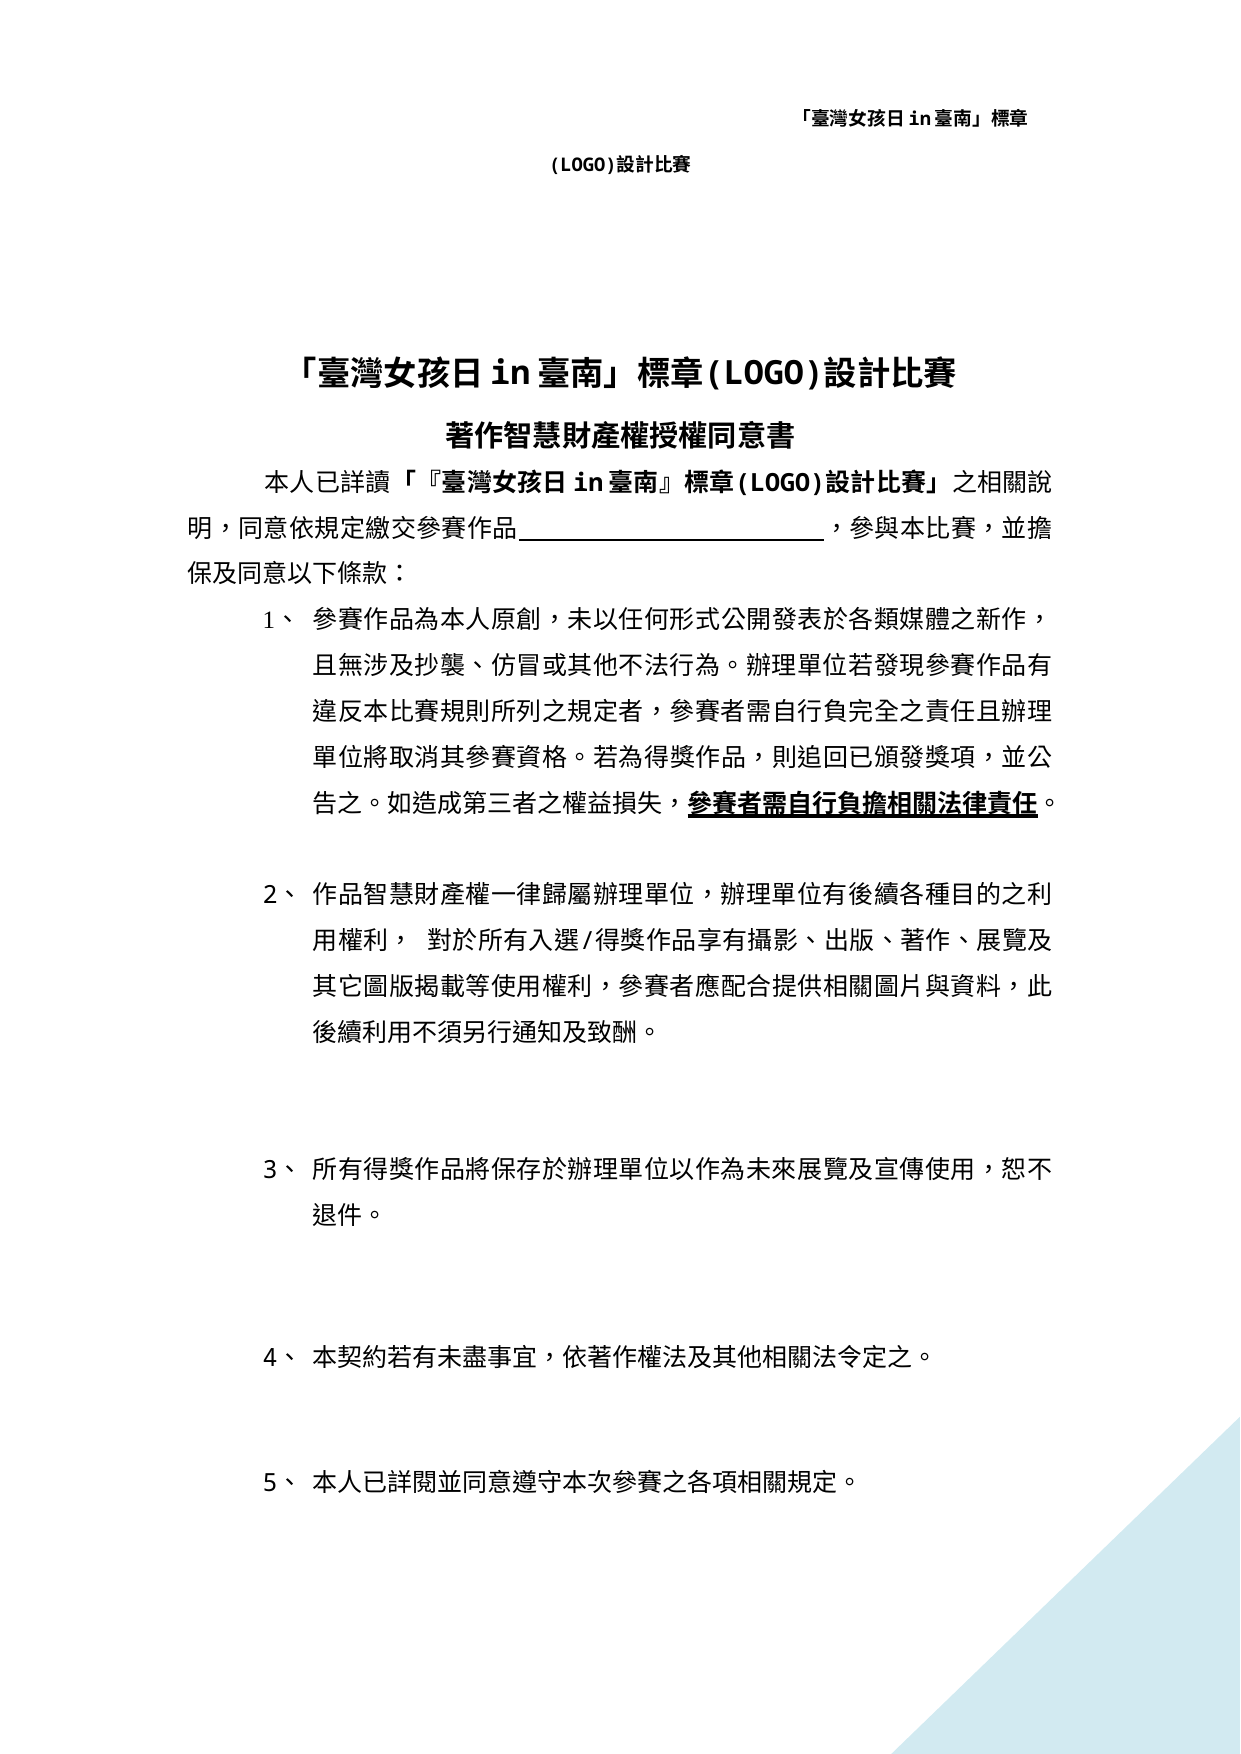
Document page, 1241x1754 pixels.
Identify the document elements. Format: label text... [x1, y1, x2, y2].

text 本人已詳讀「『臺灣女孩日in臺南』標章(LOGO)設計比賽」之相關說明，同意依規定繳交參賽作品 ，參與本比賽，並擔保及同意以下條款： [187, 454, 1053, 592]
text 著作智慧財產權授權同意書 [187, 392, 1053, 454]
text 「臺灣女孩日in臺南」標章(LOGO)設計比賽 [187, 329, 1053, 392]
list 參賽作品為本人原創，未以任何形式公開發表於各類媒體之新作，且無涉及抄襲、仿冒或其他不法行為。辦理單位若發現參賽作品有違反本比賽規則所列之規定者，參賽者需自行負完全之責任且辦理單位將取消其參賽資格。若為得獎作品，則追回已頒發獎項，並公告之。如造成第三者之權益損失，參賽者需自行負擔相關法律責任。 [262, 592, 1053, 821]
list 本人已詳閱並同意遵守本次參賽之各項相關規定。 [262, 1454, 1053, 1500]
list 所有得獎作品將保存於辦理單位以作為未來展覽及宣傳使用，恕不退件。 [262, 1142, 1053, 1234]
list 本契約若有未盡事宜，依著作權法及其他相關法令定之。 [262, 1329, 1053, 1375]
list 作品智慧財產權一律歸屬辦理單位，辦理單位有後續各種目的之利用權利， 對於所有入選/得獎作品享有攝影、出版、著作、展覽及其它圖版揭載等使用權利，參賽者應配合提供相關圖片與資料，此後續利用不須另行通知及致酬。 [262, 867, 1053, 1050]
